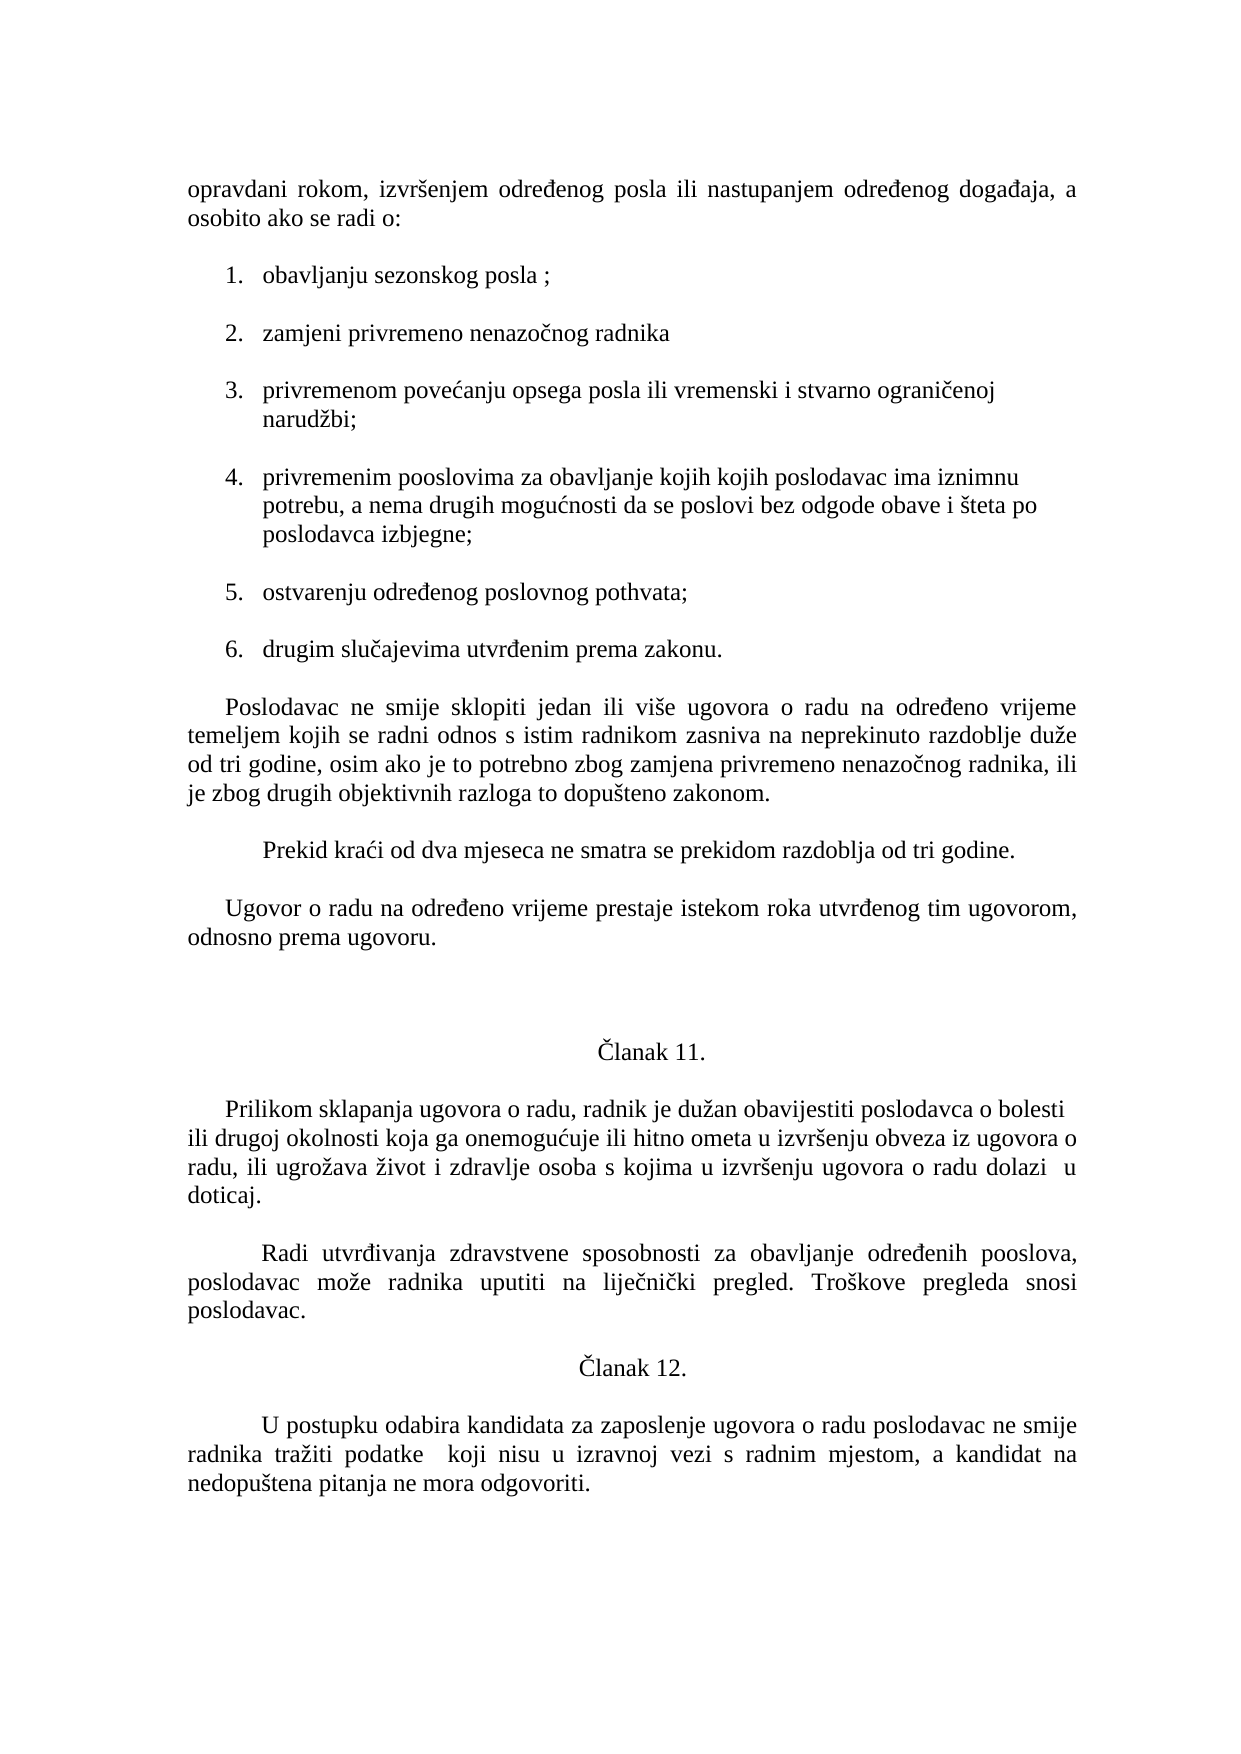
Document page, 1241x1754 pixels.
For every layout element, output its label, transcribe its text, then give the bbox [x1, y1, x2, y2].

text opravdani rokom, izvršenjem određenog posla ili nastupanjem određenog događaja, a osobito ako se radi o: [187, 174, 1078, 232]
text ili drugoj okolnosti koja ga onemogućuje ili hitno ometa u izvršenju obveza iz ugovora o radu, ili ugrožava život i zdravlje osoba s kojima u izvršenju ugovora o radu dolazi u doticaj. [187, 1123, 1078, 1209]
text Članak 11. [225, 1037, 1078, 1065]
text Prilikom sklapanja ugovora o radu, radnik je dužan obavijestiti poslodavca o bolesti [225, 1094, 1078, 1123]
list obavljanju sezonskog posla ; [225, 260, 1078, 289]
text Članak 12. [187, 1353, 1078, 1382]
list privremenom povećanju opsega posla ili vremenski i stvarno ograničenoj narudžbi; [225, 375, 1078, 433]
text Radi utvrđivanja zdravstvene sposobnosti za obavljanje određenih pooslova, poslodavac može radnika uputiti na liječnički pregled. Troškove pregleda snosi poslodavac. [187, 1238, 1078, 1324]
list ostvarenju određenog poslovnog pothvata; [225, 577, 1078, 605]
text Poslodavac ne smije sklopiti jedan ili više ugovora o radu na određeno vrijeme temeljem kojih se radni odnos s istim radnikom zasniva na neprekinuto razdoblje duže od tri godine, osim ako je to potrebno zbog zamjena privremeno nenazočnog radnika, ili je zbog drugih objektivnih razloga to dopušteno zakonom. [187, 692, 1078, 807]
list drugim slučajevima utvrđenim prema zakonu. [225, 634, 1078, 663]
list privremenim pooslovima za obavljanje kojih kojih poslodavac ima iznimnu potrebu, a nema drugih mogućnosti da se poslovi bez odgode obave i šteta po poslodavca izbjegne; [225, 462, 1078, 548]
text Ugovor o radu na određeno vrijeme prestaje istekom roka utvrđenog tim ugovorom, odnosno prema ugovoru. [187, 893, 1078, 950]
list zamjeni privremeno nenazočnog radnika [225, 318, 1078, 347]
text Prekid kraći od dva mjeseca ne smatra se prekidom razdoblja od tri godine. [225, 835, 1078, 864]
text U postupku odabira kandidata za zaposlenje ugovora o radu poslodavac ne smije radnika tražiti podatke koji nisu u izravnoj vezi s radnim mjestom, a kandidat na nedopuštena pitanja ne mora odgovoriti. [187, 1410, 1078, 1497]
